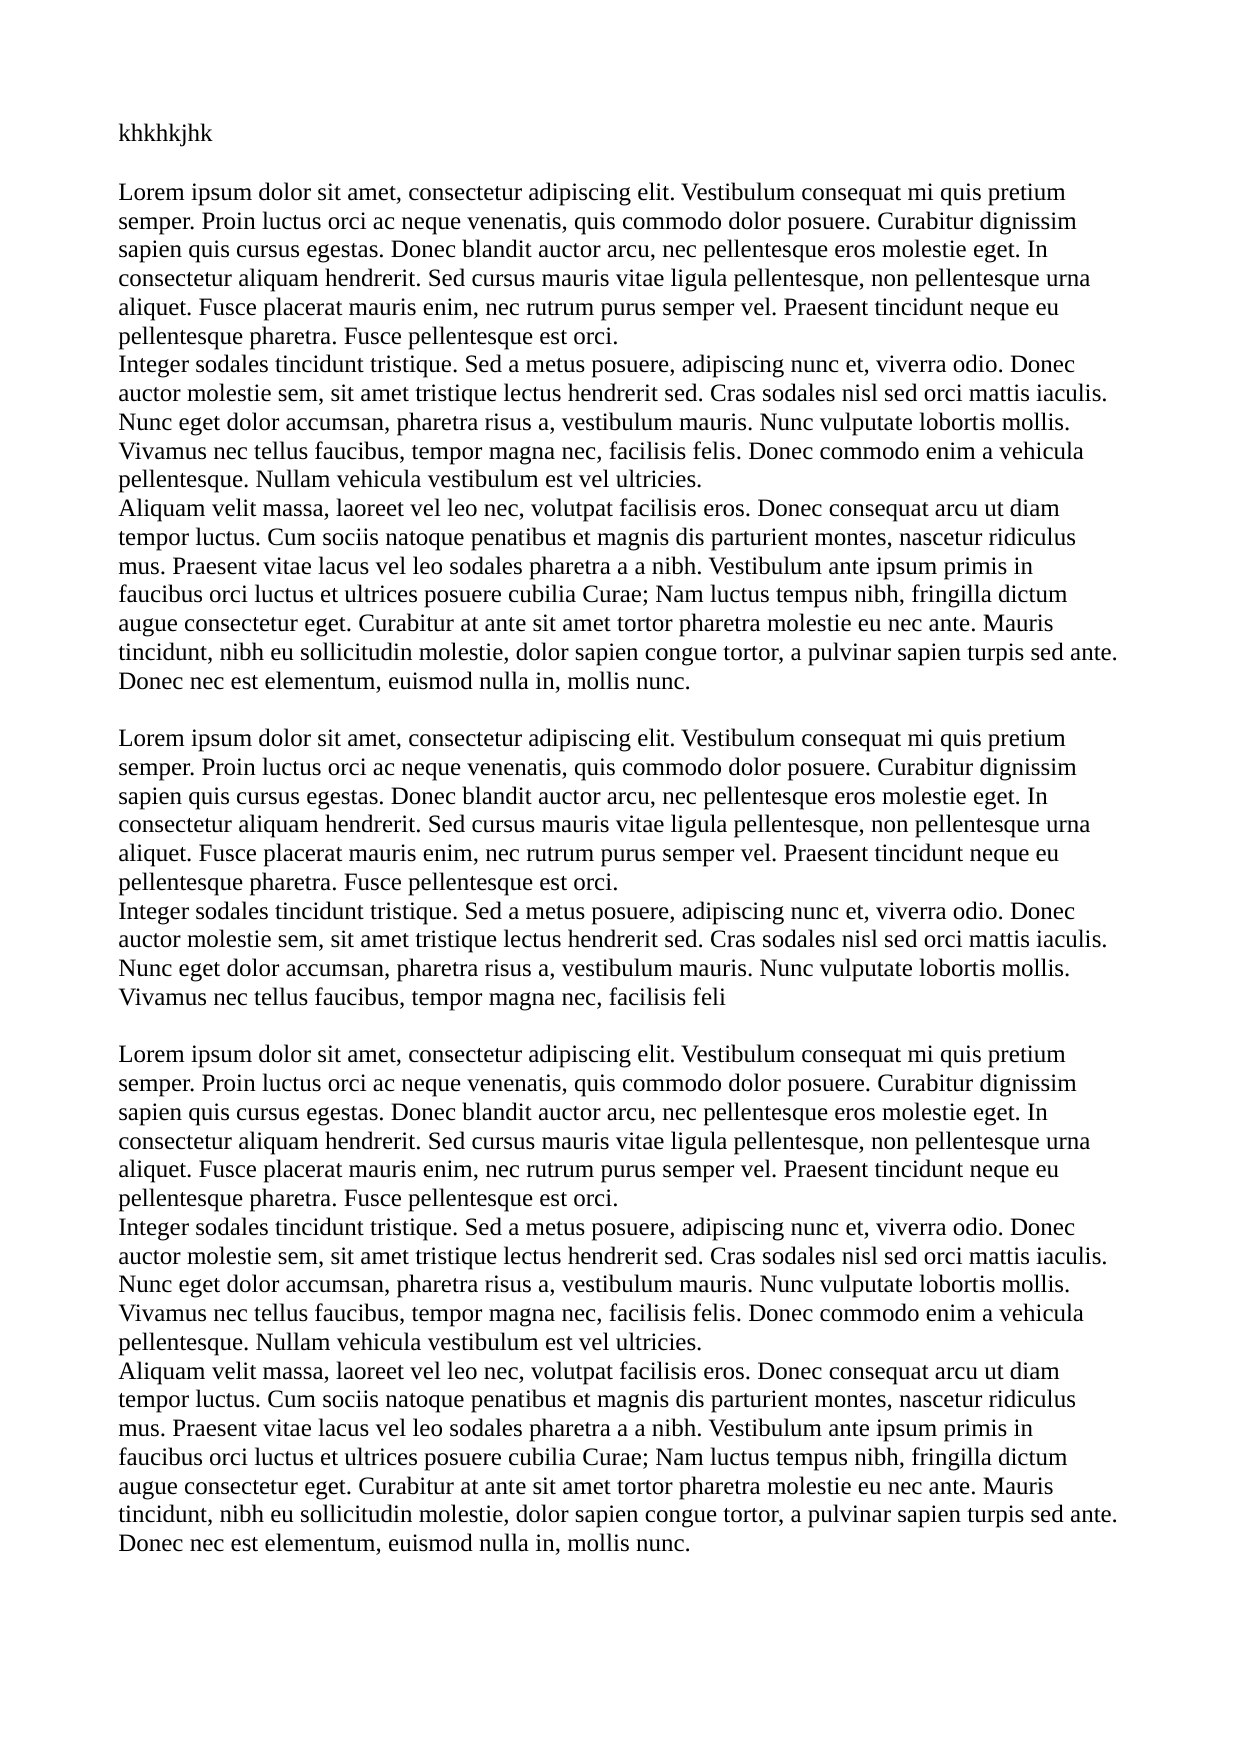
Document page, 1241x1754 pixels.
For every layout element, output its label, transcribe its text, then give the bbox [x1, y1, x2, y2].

text Lorem ipsum dolor sit amet, consectetur adipiscing elit. Vestibulum consequat mi quis pretium semper. Proin luctus orci ac neque venenatis, quis commodo dolor posuere. Curabitur dignissim sapien quis cursus egestas. Donec blandit auctor arcu, nec pellentesque eros molestie eget. In consectetur aliquam hendrerit. Sed cursus mauris vitae ligula pellentesque, non pellentesque urna aliquet. Fusce placerat mauris enim, nec rutrum purus semper vel. Praesent tincidunt neque eu pellentesque pharetra. Fusce pellentesque est orci. [118, 1039, 1122, 1212]
text Lorem ipsum dolor sit amet, consectetur adipiscing elit. Vestibulum consequat mi quis pretium semper. Proin luctus orci ac neque venenatis, quis commodo dolor posuere. Curabitur dignissim sapien quis cursus egestas. Donec blandit auctor arcu, nec pellentesque eros molestie eget. In consectetur aliquam hendrerit. Sed cursus mauris vitae ligula pellentesque, non pellentesque urna aliquet. Fusce placerat mauris enim, nec rutrum purus semper vel. Praesent tincidunt neque eu pellentesque pharetra. Fusce pellentesque est orci. [118, 177, 1122, 349]
text Integer sodales tincidunt tristique. Sed a metus posuere, adipiscing nunc et, viverra odio. Donec auctor molestie sem, sit amet tristique lectus hendrerit sed. Cras sodales nisl sed orci mattis iaculis. Nunc eget dolor accumsan, pharetra risus a, vestibulum mauris. Nunc vulputate lobortis mollis. Vivamus nec tellus faucibus, tempor magna nec, facilisis feli [118, 896, 1122, 1011]
text Aliquam velit massa, laoreet vel leo nec, volutpat facilisis eros. Donec consequat arcu ut diam tempor luctus. Cum sociis natoque penatibus et magnis dis parturient montes, nascetur ridiculus mus. Praesent vitae lacus vel leo sodales pharetra a a nibh. Vestibulum ante ipsum primis in faucibus orci luctus et ultrices posuere cubilia Curae; Nam luctus tempus nibh, fringilla dictum augue consectetur eget. Curabitur at ante sit amet tortor pharetra molestie eu nec ante. Mauris tincidunt, nibh eu sollicitudin molestie, dolor sapien congue tortor, a pulvinar sapien turpis sed ante. Donec nec est elementum, euismod nulla in, mollis nunc. [118, 1356, 1122, 1557]
text Lorem ipsum dolor sit amet, consectetur adipiscing elit. Vestibulum consequat mi quis pretium semper. Proin luctus orci ac neque venenatis, quis commodo dolor posuere. Curabitur dignissim sapien quis cursus egestas. Donec blandit auctor arcu, nec pellentesque eros molestie eget. In consectetur aliquam hendrerit. Sed cursus mauris vitae ligula pellentesque, non pellentesque urna aliquet. Fusce placerat mauris enim, nec rutrum purus semper vel. Praesent tincidunt neque eu pellentesque pharetra. Fusce pellentesque est orci. [118, 723, 1122, 896]
text Integer sodales tincidunt tristique. Sed a metus posuere, adipiscing nunc et, viverra odio. Donec auctor molestie sem, sit amet tristique lectus hendrerit sed. Cras sodales nisl sed orci mattis iaculis. Nunc eget dolor accumsan, pharetra risus a, vestibulum mauris. Nunc vulputate lobortis mollis. Vivamus nec tellus faucibus, tempor magna nec, facilisis felis. Donec commodo enim a vehicula pellentesque. Nullam vehicula vestibulum est vel ultricies. [118, 1212, 1122, 1356]
text Integer sodales tincidunt tristique. Sed a metus posuere, adipiscing nunc et, viverra odio. Donec auctor molestie sem, sit amet tristique lectus hendrerit sed. Cras sodales nisl sed orci mattis iaculis. Nunc eget dolor accumsan, pharetra risus a, vestibulum mauris. Nunc vulputate lobortis mollis. Vivamus nec tellus faucibus, tempor magna nec, facilisis felis. Donec commodo enim a vehicula pellentesque. Nullam vehicula vestibulum est vel ultricies. [118, 349, 1122, 493]
text Aliquam velit massa, laoreet vel leo nec, volutpat facilisis eros. Donec consequat arcu ut diam tempor luctus. Cum sociis natoque penatibus et magnis dis parturient montes, nascetur ridiculus mus. Praesent vitae lacus vel leo sodales pharetra a a nibh. Vestibulum ante ipsum primis in faucibus orci luctus et ultrices posuere cubilia Curae; Nam luctus tempus nibh, fringilla dictum augue consectetur eget. Curabitur at ante sit amet tortor pharetra molestie eu nec ante. Mauris tincidunt, nibh eu sollicitudin molestie, dolor sapien congue tortor, a pulvinar sapien turpis sed ante. Donec nec est elementum, euismod nulla in, mollis nunc. [118, 493, 1122, 694]
